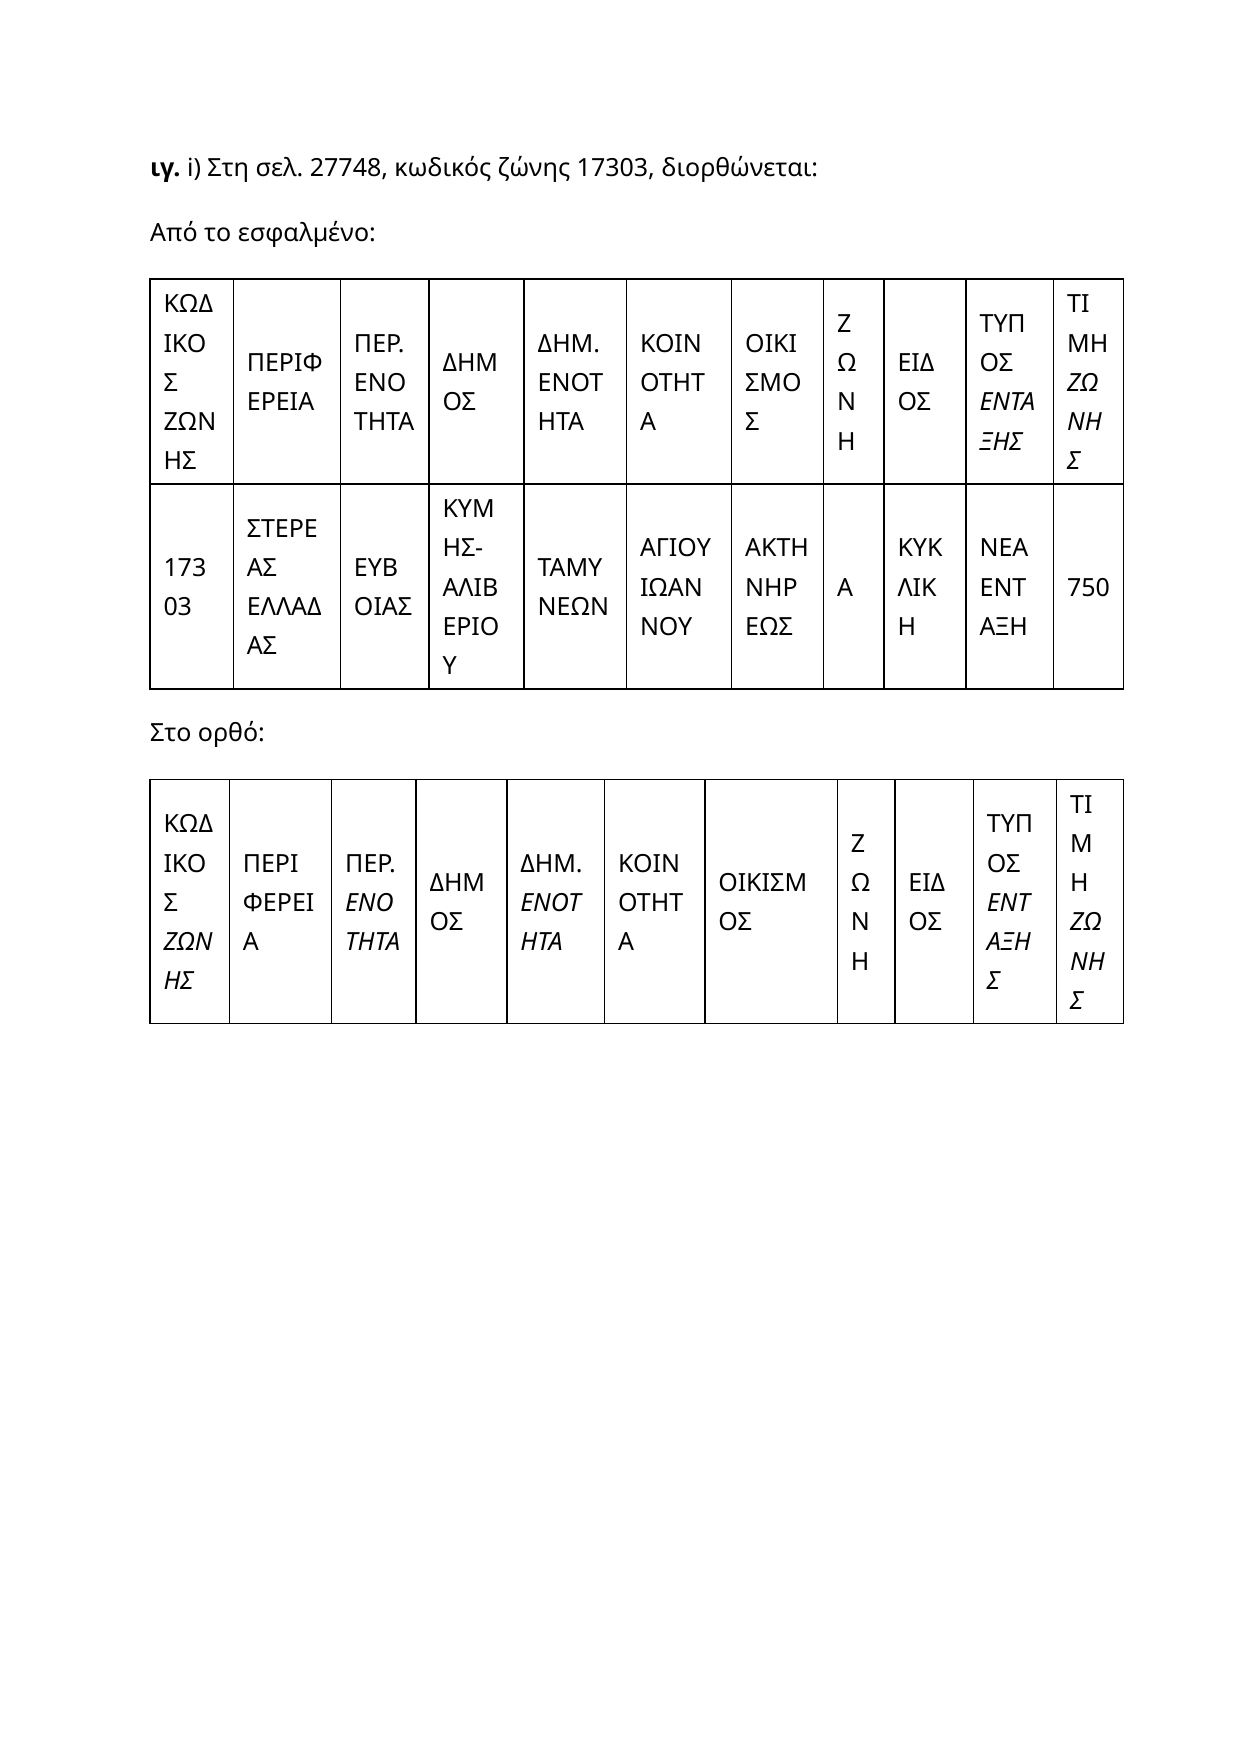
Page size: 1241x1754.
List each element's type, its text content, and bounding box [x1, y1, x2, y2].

table_header ΠΕΡ. ΕΝΟΤΗΤΑ [332, 780, 415, 1023]
table_header ΕΙΔΟΣ [885, 280, 965, 483]
table_header ΚΩΔΙΚΟΣ ΖΩΝΗΣ [151, 780, 229, 1023]
table_cell 750 [1054, 485, 1123, 688]
table_header ΤΙΜΗ ΖΩΝΗΣ [1057, 780, 1123, 1023]
table_header ΔΗΜΟΣ [417, 780, 506, 1023]
table_cell ΚΥΚΛΙΚΗ [885, 485, 965, 688]
text Στο ορθό: [150, 714, 1090, 748]
table_header ΤΙΜΗ ΖΩΝΗΣ [1054, 280, 1123, 483]
table_header ΟΙΚΙΣΜΟΣ [706, 780, 837, 1023]
table_header ΟΙΚΙΣΜΟΣ [732, 280, 823, 483]
table_header ΕΙΔΟΣ [896, 780, 973, 1023]
table_cell ΚΥΜΗΣ- ΑΛΙΒΕΡΙΟΥ [430, 485, 523, 688]
table_cell ΕΥΒΟΙΑΣ [341, 485, 428, 688]
table_cell ΝΕΑ ΕΝΤΑΞΗ [967, 485, 1053, 688]
table_header ΠΕΡΙΦΕΡΕΙΑ [230, 780, 331, 1023]
table_header ΚΟΙΝΟΤΗΤΑ [605, 780, 704, 1023]
table_header ΔΗΜΟΣ [430, 280, 523, 483]
table_header ΠΕΡ. ΕΝΟΤΗΤΑ [341, 280, 428, 483]
table_cell ΑΓΙΟΥ ΙΩΑΝΝΟΥ [627, 485, 731, 688]
table_header ΚΟΙΝΟΤΗΤΑ [627, 280, 731, 483]
table_header ΖΩΝΗ [824, 280, 883, 483]
table_header ΤΥΠΟΣ ΕΝΤΑΞΗΣ [974, 780, 1056, 1023]
table_header ΔΗΜ. ΕΝΟΤΗΤΑ [525, 280, 626, 483]
table_header ΔΗΜ. ΕΝΟΤΗΤΑ [508, 780, 604, 1023]
table_header ΚΩΔΙΚΟΣ ΖΩΝΗΣ [151, 280, 233, 483]
table_cell ΣΤΕΡΕΑΣ ΕΛΛΑΔΑΣ [234, 485, 340, 688]
table_header ΖΩΝΗ [838, 780, 894, 1023]
table_cell ΑΚΤΗ ΝΗΡΕΩΣ [732, 485, 823, 688]
text Από το εσφαλμένο: [150, 214, 1090, 248]
table_cell ΤΑΜΥΝΕΩΝ [525, 485, 626, 688]
table_cell Α [824, 485, 883, 688]
table_cell 17303 [151, 485, 233, 688]
table_header ΤΥΠΟΣ ΕΝΤΑΞΗΣ [967, 280, 1053, 483]
table_header ΠΕΡΙΦΕΡΕΙΑ [234, 280, 340, 483]
text ιγ. i) Στη σελ. 27748, κωδικός ζώνης 17303, διορθώνεται: [150, 150, 1090, 184]
